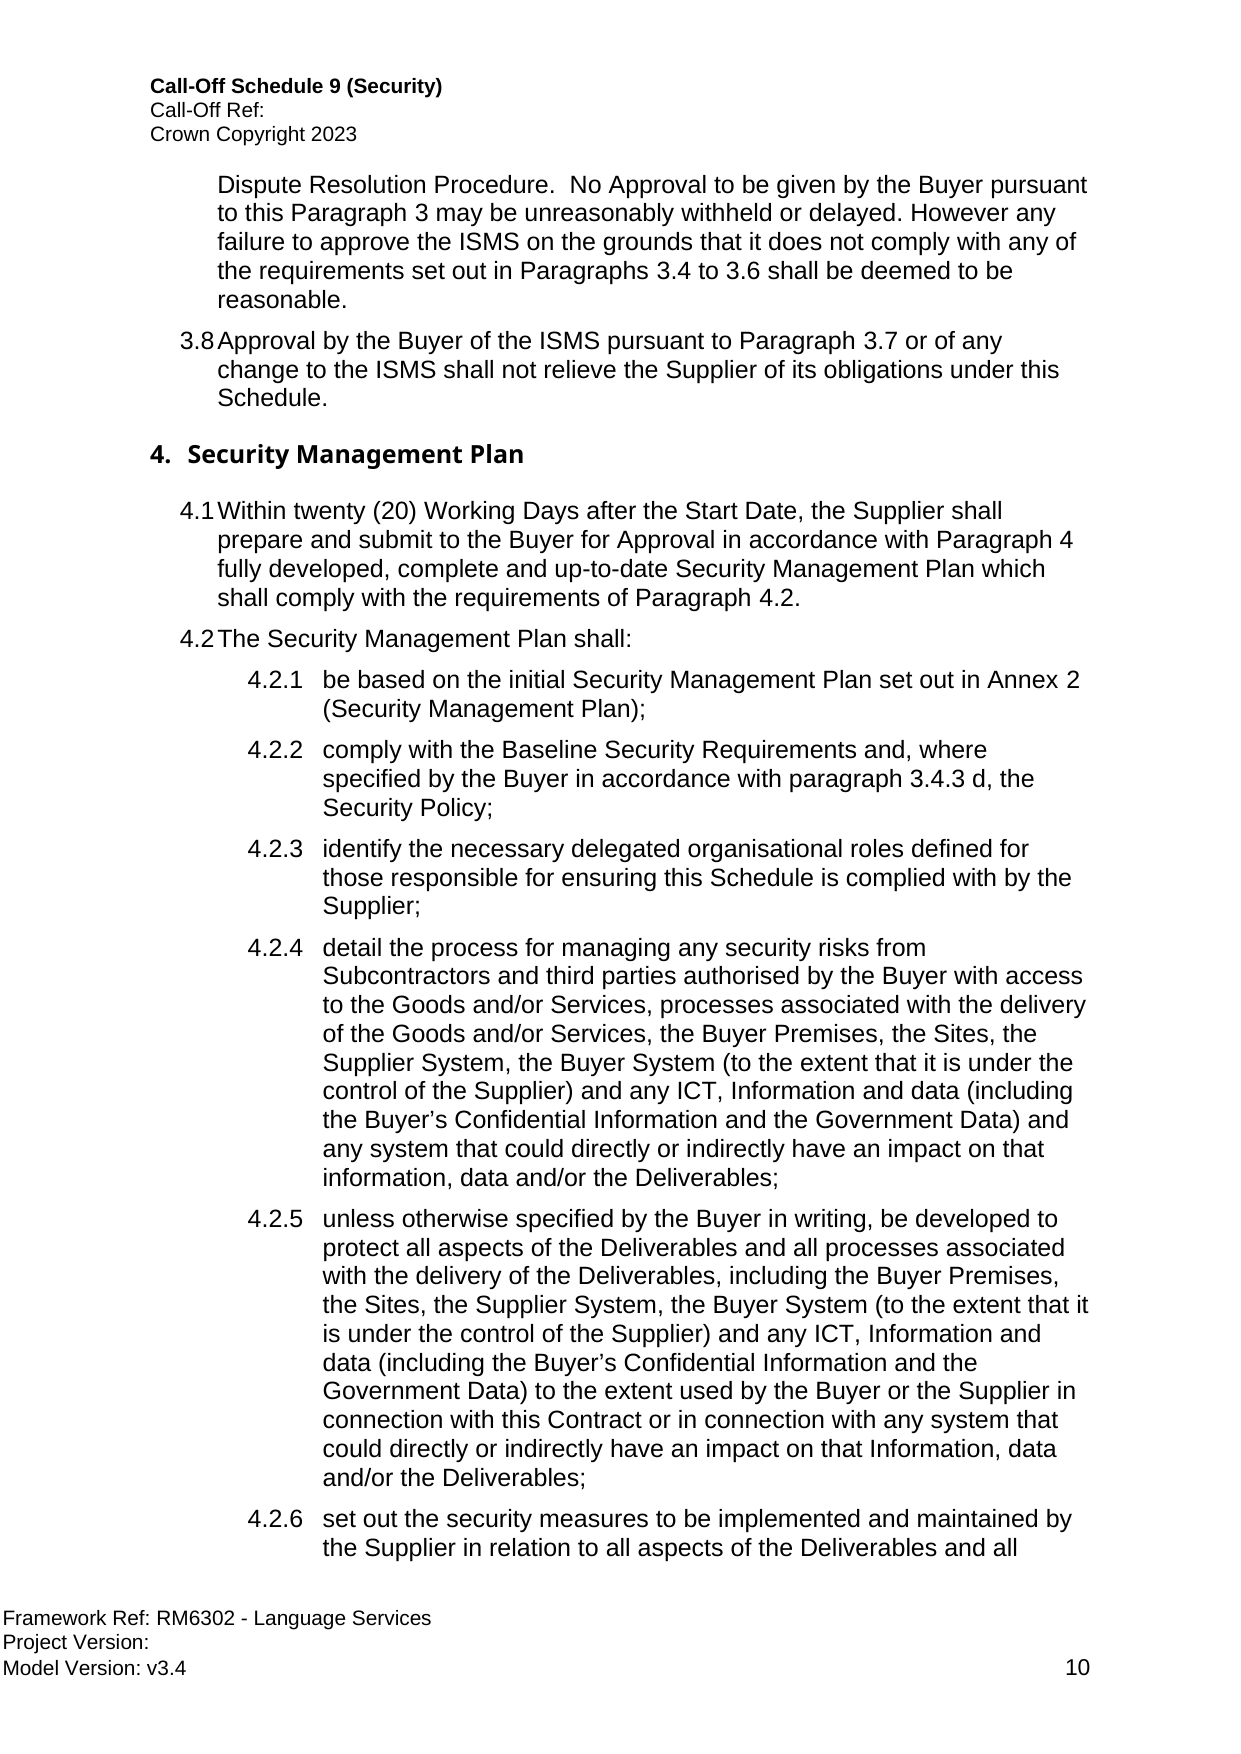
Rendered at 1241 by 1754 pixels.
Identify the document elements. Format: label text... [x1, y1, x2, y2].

list be based on the initial Security Management Plan set out in Annex 2 (Security Management Plan); [247, 665, 1090, 722]
list set out the security measures to be implemented and maintained by the Supplier in relation to all aspects of the Deliverables and all [247, 1504, 1090, 1561]
list Within twenty (20) Working Days after the Start Date, the Supplier shall prepare and submit to the Buyer for Approval in accordance with Paragraph 4 fully developed, complete and up-to-date Security Management Plan which shall comply with the requirements of Paragraph 4.2. [179, 496, 1090, 611]
list comply with the Baseline Security Requirements and, where specified by the Buyer in accordance with paragraph 3.4.3 d, the Security Policy; [247, 735, 1090, 821]
list The Security Management Plan shall: [179, 624, 1090, 652]
list unless otherwise specified by the Buyer in writing, be developed to protect all aspects of the Deliverables and all processes associated with the delivery of the Deliverables, including the Buyer Premises, the Sites, the Supplier System, the Buyer System (to the extent that it is under the control of the Supplier) and any ICT, Information and data (including the Buyer’s Confidential Information and the Government Data) to the extent used by the Buyer or the Supplier in connection with this Contract or in connection with any system that could directly or indirectly have an impact on that Information, data and/or the Deliverables; [247, 1204, 1090, 1491]
list Dispute Resolution Procedure. No Approval to be given by the Buyer pursuant to this Paragraph 3 may be unreasonably withheld or delayed. However any failure to approve the ISMS on the grounds that it does not comply with any of the requirements set out in Paragraphs 3.4 to 3.6 shall be deemed to be reasonable. [179, 170, 1090, 313]
list identify the necessary delegated organisational roles defined for those responsible for ensuring this Schedule is complied with by the Supplier; [247, 834, 1090, 920]
list Approval by the Buyer of the ISMS pursuant to Paragraph 3.7 or of any change to the ISMS shall not relieve the Supplier of its obligations under this Schedule. [179, 326, 1090, 412]
list Security Management Plan [150, 437, 1090, 471]
list detail the process for managing any security risks from Subcontractors and third parties authorised by the Buyer with access to the Goods and/or Services, processes associated with the delivery of the Goods and/or Services, the Buyer Premises, the Sites, the Supplier System, the Buyer System (to the extent that it is under the control of the Supplier) and any ICT, Information and data (including the Buyer’s Confidential Information and the Government Data) and any system that could directly or indirectly have an impact on that information, data and/or the Deliverables; [247, 932, 1090, 1191]
